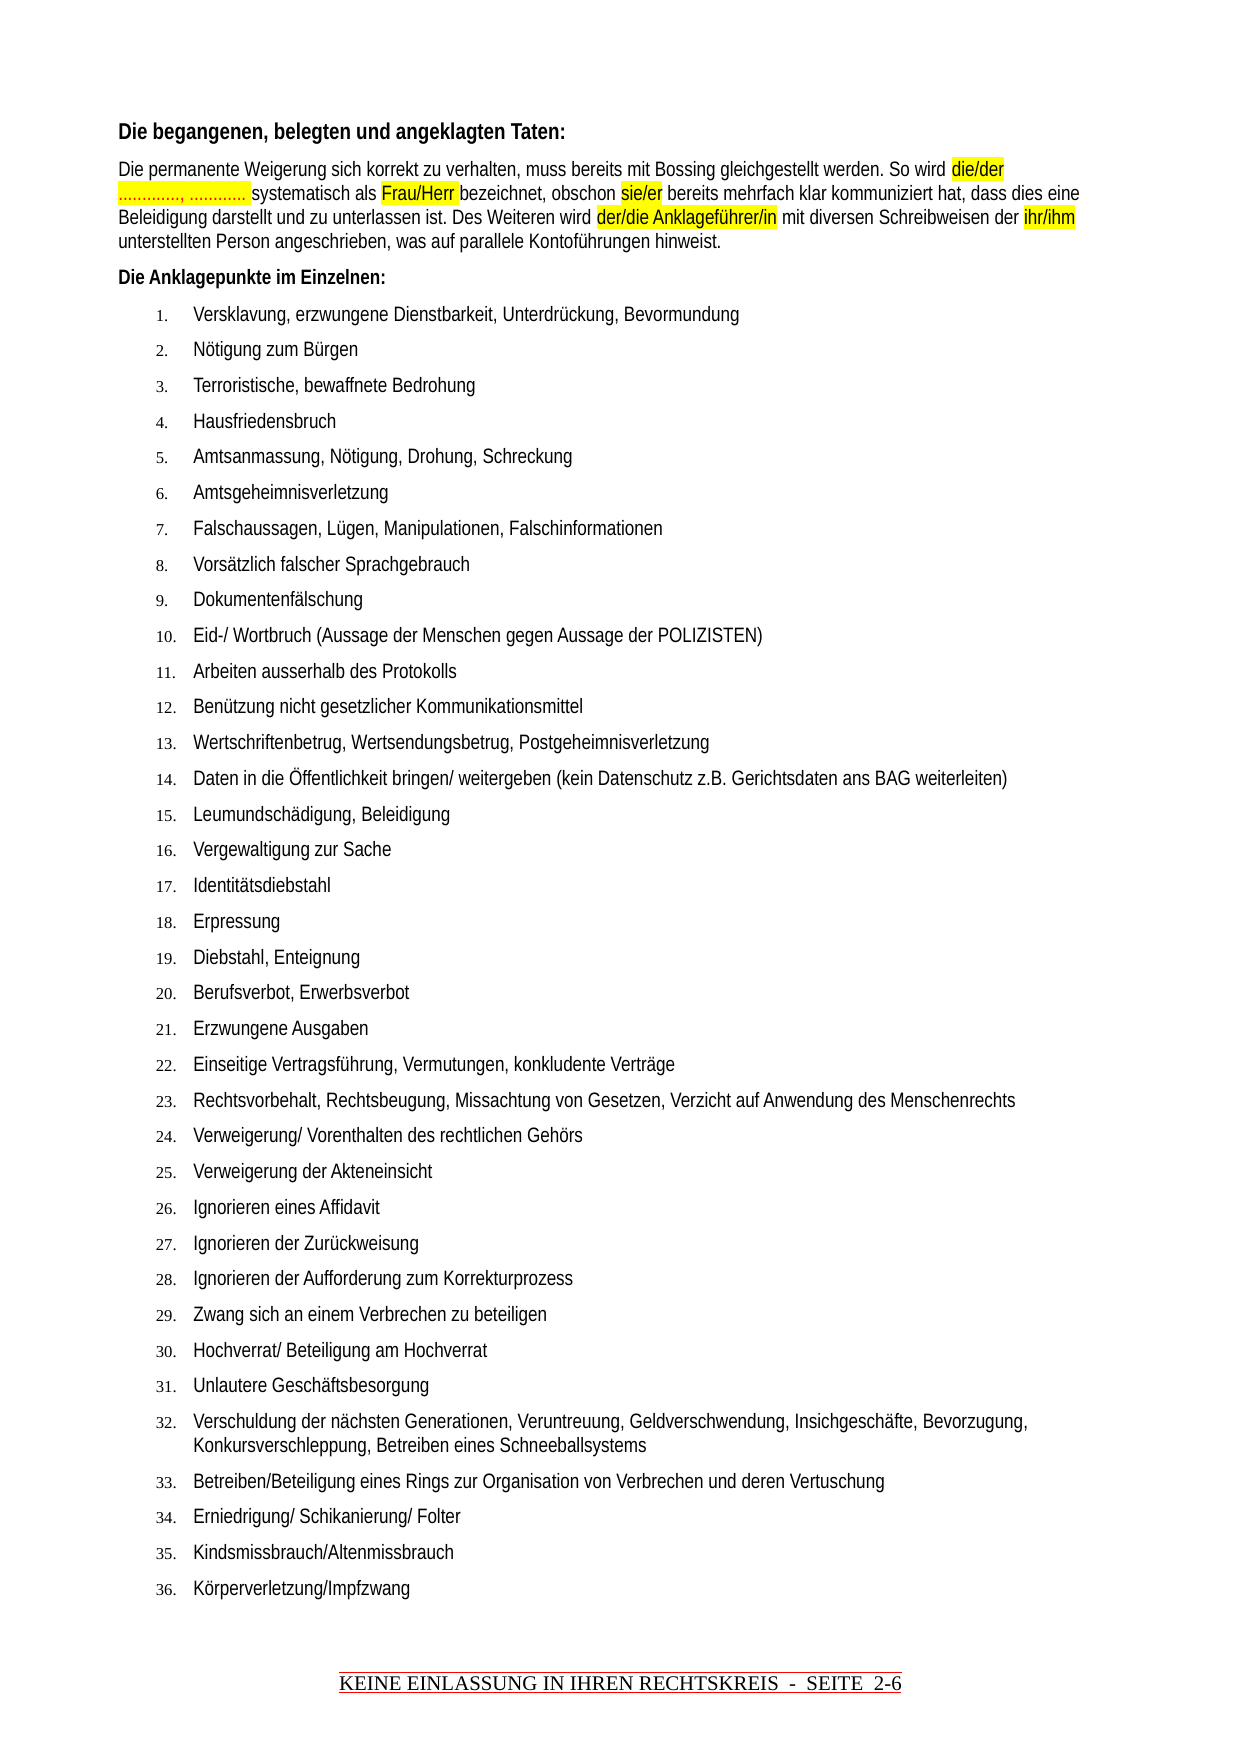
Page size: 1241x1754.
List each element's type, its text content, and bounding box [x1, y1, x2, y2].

list Körperverletzung/Impfzwang [156, 1576, 1122, 1600]
list Hausfriedensbruch [156, 409, 1122, 433]
list Falschaussagen, Lügen, Manipulationen, Falschinformationen [156, 516, 1122, 540]
list Daten in die Öffentlichkeit bringen/ weitergeben (kein Datenschutz z.B. Gerichtsdaten ans BAG weiterleiten) [156, 766, 1122, 790]
list Ignorieren eines Affidavit [156, 1195, 1122, 1219]
list Eid-/ Wortbruch (Aussage der Menschen gegen Aussage der POLIZISTEN) [156, 623, 1122, 647]
list Erpressung [156, 909, 1122, 933]
list Arbeiten ausserhalb des Protokolls [156, 659, 1122, 683]
list Einseitige Vertragsführung, Vermutungen, konkludente Verträge [156, 1052, 1122, 1076]
list Ignorieren der Aufforderung zum Korrekturprozess [156, 1266, 1122, 1290]
list Hochverrat/ Beteiligung am Hochverrat [156, 1338, 1122, 1362]
list Benützung nicht gesetzlicher Kommunikationsmittel [156, 694, 1122, 718]
list Erzwungene Ausgaben [156, 1016, 1122, 1040]
text Die begangenen, belegten und angeklagten Taten: [118, 118, 1122, 144]
list Identitätsdiebstahl [156, 873, 1122, 897]
text Die Anklagepunkte im Einzelnen: [118, 265, 1122, 289]
list Verweigerung/ Vorenthalten des rechtlichen Gehörs [156, 1123, 1122, 1147]
list Unlautere Geschäftsbesorgung [156, 1373, 1122, 1397]
list Wertschriftenbetrug, Wertsendungsbetrug, Postgeheimnisverletzung [156, 730, 1122, 754]
list Vergewaltigung zur Sache [156, 837, 1122, 861]
list Berufsverbot, Erwerbsverbot [156, 980, 1122, 1004]
list Vorsätzlich falscher Sprachgebrauch [156, 552, 1122, 576]
text Die permanente Weigerung sich korrekt zu verhalten, muss bereits mit Bossing gleichgestellt werden. So wird die/der ............., ............ systematisch als Frau/Herr bezeichnet, obschon sie/er bereits mehrfach klar kommuniziert hat, dass dies eine Beleidigung darstellt und zu unterlassen ist. Des Weiteren wird der/die Anklageführer/in mit diversen Schreibweisen der ihr/ihm unterstellten Person angeschrieben, was auf parallele Kontoführungen hinweist. [118, 157, 1122, 253]
list Amtsanmassung, Nötigung, Drohung, Schreckung [156, 444, 1122, 468]
list Erniedrigung/ Schikanierung/ Folter [156, 1504, 1122, 1528]
list Verweigerung der Akteneinsicht [156, 1159, 1122, 1183]
list Versklavung, erzwungene Dienstbarkeit, Unterdrückung, Bevormundung [156, 301, 1122, 325]
list Leumundschädigung, Beleidigung [156, 802, 1122, 826]
list Terroristische, bewaffnete Bedrohung [156, 373, 1122, 397]
list Dokumentenfälschung [156, 587, 1122, 611]
list Amtsgeheimnisverletzung [156, 480, 1122, 504]
list Verschuldung der nächsten Generationen, Veruntreuung, Geldverschwendung, Insichgeschäfte, Bevorzugung, Konkursverschleppung, Betreiben eines Schneeballsystems [156, 1409, 1122, 1457]
list Rechtsvorbehalt, Rechtsbeugung, Missachtung von Gesetzen, Verzicht auf Anwendung des Menschenrechts [156, 1087, 1122, 1111]
list Diebstahl, Enteignung [156, 944, 1122, 968]
list Betreiben/Beteiligung eines Rings zur Organisation von Verbrechen und deren Vertuschung [156, 1469, 1122, 1493]
list Zwang sich an einem Verbrechen zu beteiligen [156, 1302, 1122, 1326]
list Ignorieren der Zurückweisung [156, 1230, 1122, 1254]
list Nötigung zum Bürgen [156, 337, 1122, 361]
list Kindsmissbrauch/Altenmissbrauch [156, 1540, 1122, 1564]
